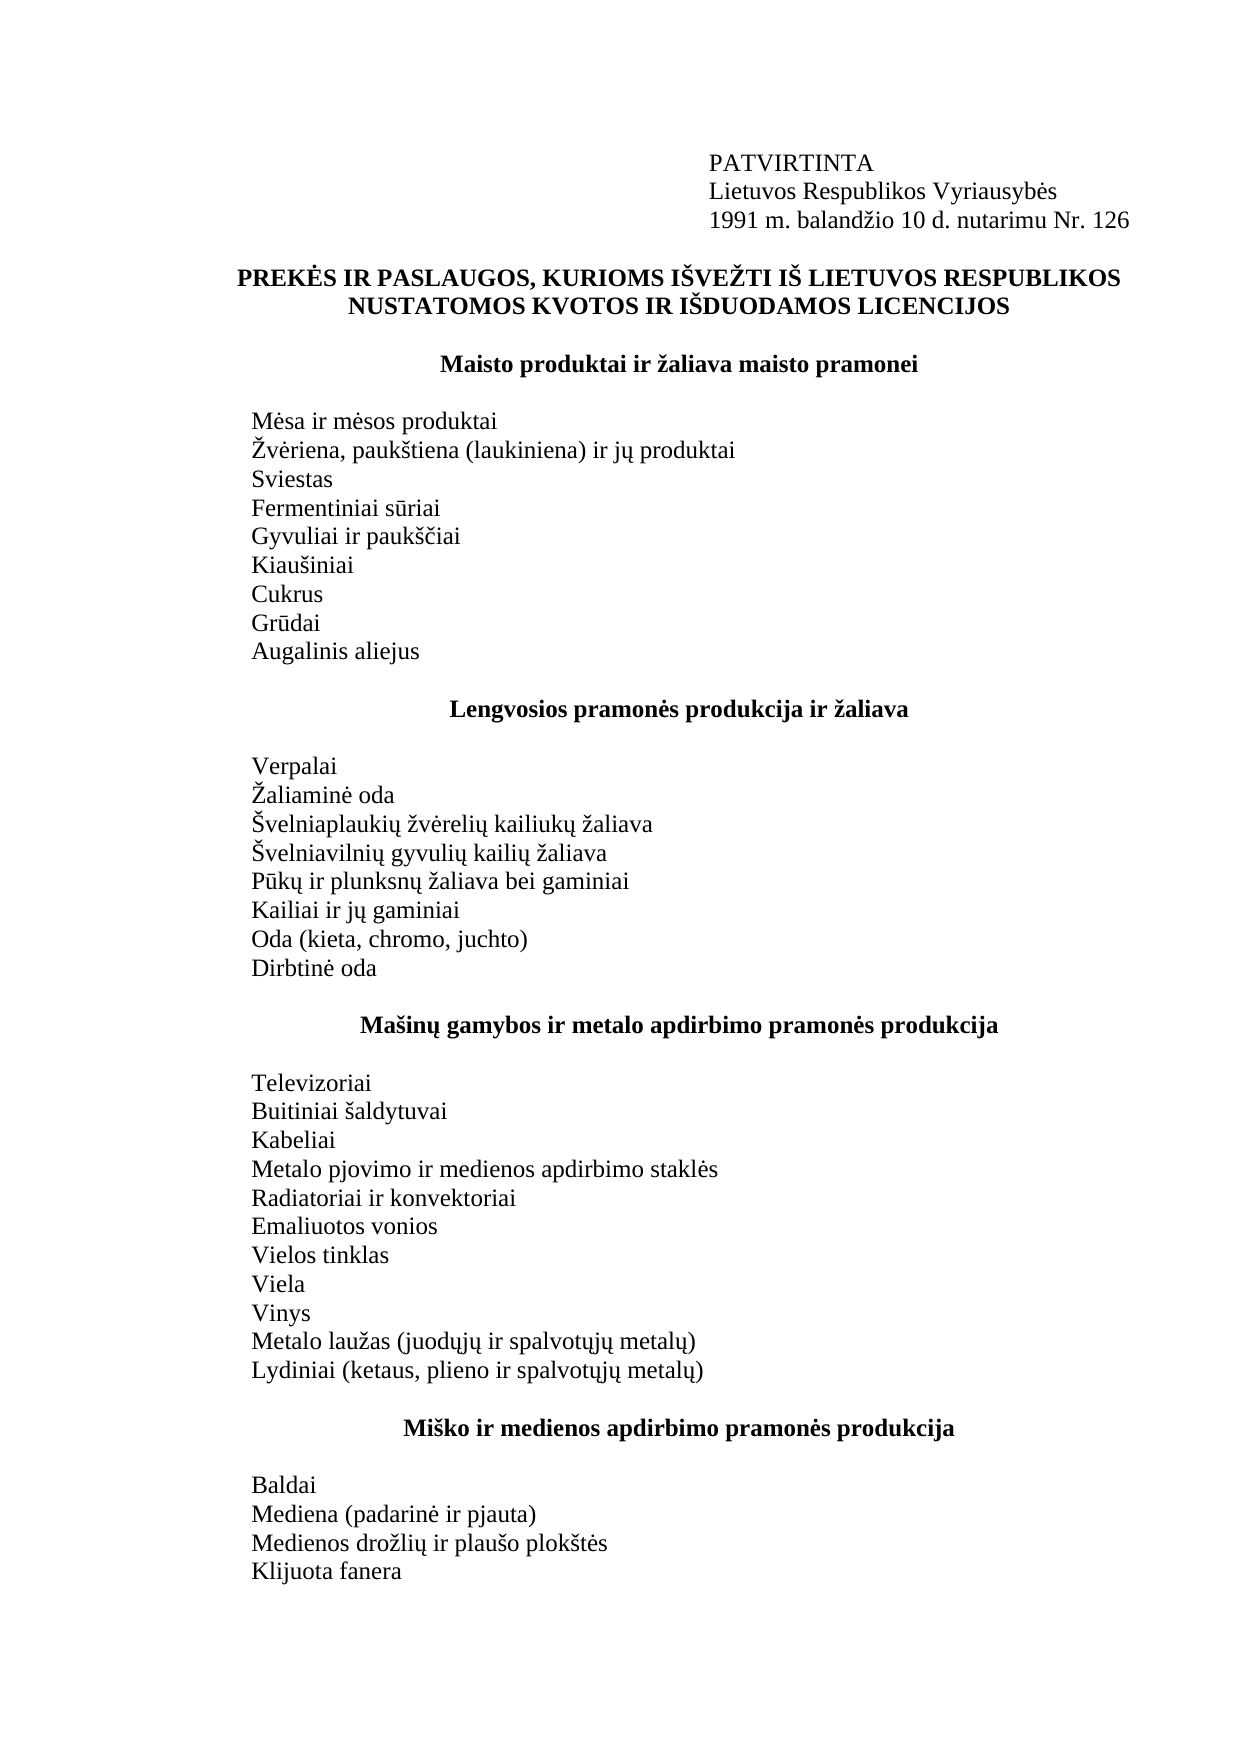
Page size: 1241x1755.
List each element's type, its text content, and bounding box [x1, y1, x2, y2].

text Švelniavilnių gyvulių kailių žaliava [177, 838, 1181, 866]
text PATVIRTINTA [177, 148, 1181, 176]
text Oda (kieta, chromo, juchto) [177, 924, 1181, 953]
text Žaliaminė oda [177, 780, 1181, 809]
text Lietuvos Respublikos Vyriausybės [177, 176, 1181, 205]
text Mediena (padarinė ir pjauta) [177, 1499, 1181, 1528]
text Viela [177, 1269, 1181, 1298]
text Maisto produktai ir žaliava maisto pramonei [177, 349, 1181, 378]
text Dirbtinė oda [177, 953, 1181, 981]
text Metalo laužas (juodųjų ir spalvotųjų metalų) [177, 1326, 1181, 1355]
text Prekės ir paslaugos, kurioms išvežti iš Lietuvos Respublikos nustatomos kvotos ir išduodamos licencijos [177, 263, 1181, 320]
text Žvėriena, paukštiena (laukiniena) ir jų produktai [177, 435, 1181, 464]
text Lengvosios pramonės produkcija ir žaliava [177, 694, 1181, 723]
text Kailiai ir jų gaminiai [177, 895, 1181, 924]
text Fermentiniai sūriai [177, 493, 1181, 521]
text Mėsa ir mėsos produktai [177, 406, 1181, 435]
text Televizoriai [177, 1068, 1181, 1096]
text Mašinų gamybos ir metalo apdirbimo pramonės produkcija [177, 1010, 1181, 1039]
text Baldai [177, 1470, 1181, 1499]
text Pūkų ir plunksnų žaliava bei gaminiai [177, 866, 1181, 895]
text Medienos drožlių ir plaušo plokštės [177, 1528, 1181, 1556]
text Vielos tinklas [177, 1240, 1181, 1269]
text Gyvuliai ir paukščiai [177, 521, 1181, 550]
text Metalo pjovimo ir medienos apdirbimo staklės [177, 1154, 1181, 1183]
text Švelniaplaukių žvėrelių kailiukų žaliava [177, 809, 1181, 838]
text Kabeliai [177, 1125, 1181, 1154]
text Vinys [177, 1298, 1181, 1326]
text Radiatoriai ir konvektoriai [177, 1183, 1181, 1211]
text Cukrus [177, 579, 1181, 608]
text Buitiniai šaldytuvai [177, 1096, 1181, 1125]
text 1991 m. balandžio 10 d. nutarimu Nr. 126 [177, 205, 1181, 234]
text Grūdai [177, 608, 1181, 636]
text Sviestas [177, 464, 1181, 493]
text Miško ir medienos apdirbimo pramonės produkcija [177, 1413, 1181, 1441]
text Augalinis aliejus [177, 636, 1181, 665]
text Klijuota fanera [177, 1556, 1181, 1585]
text Verpalai [177, 751, 1181, 780]
text Kiaušiniai [177, 550, 1181, 579]
text Lydiniai (ketaus, plieno ir spalvotųjų metalų) [177, 1355, 1181, 1384]
text Emaliuotos vonios [177, 1211, 1181, 1240]
